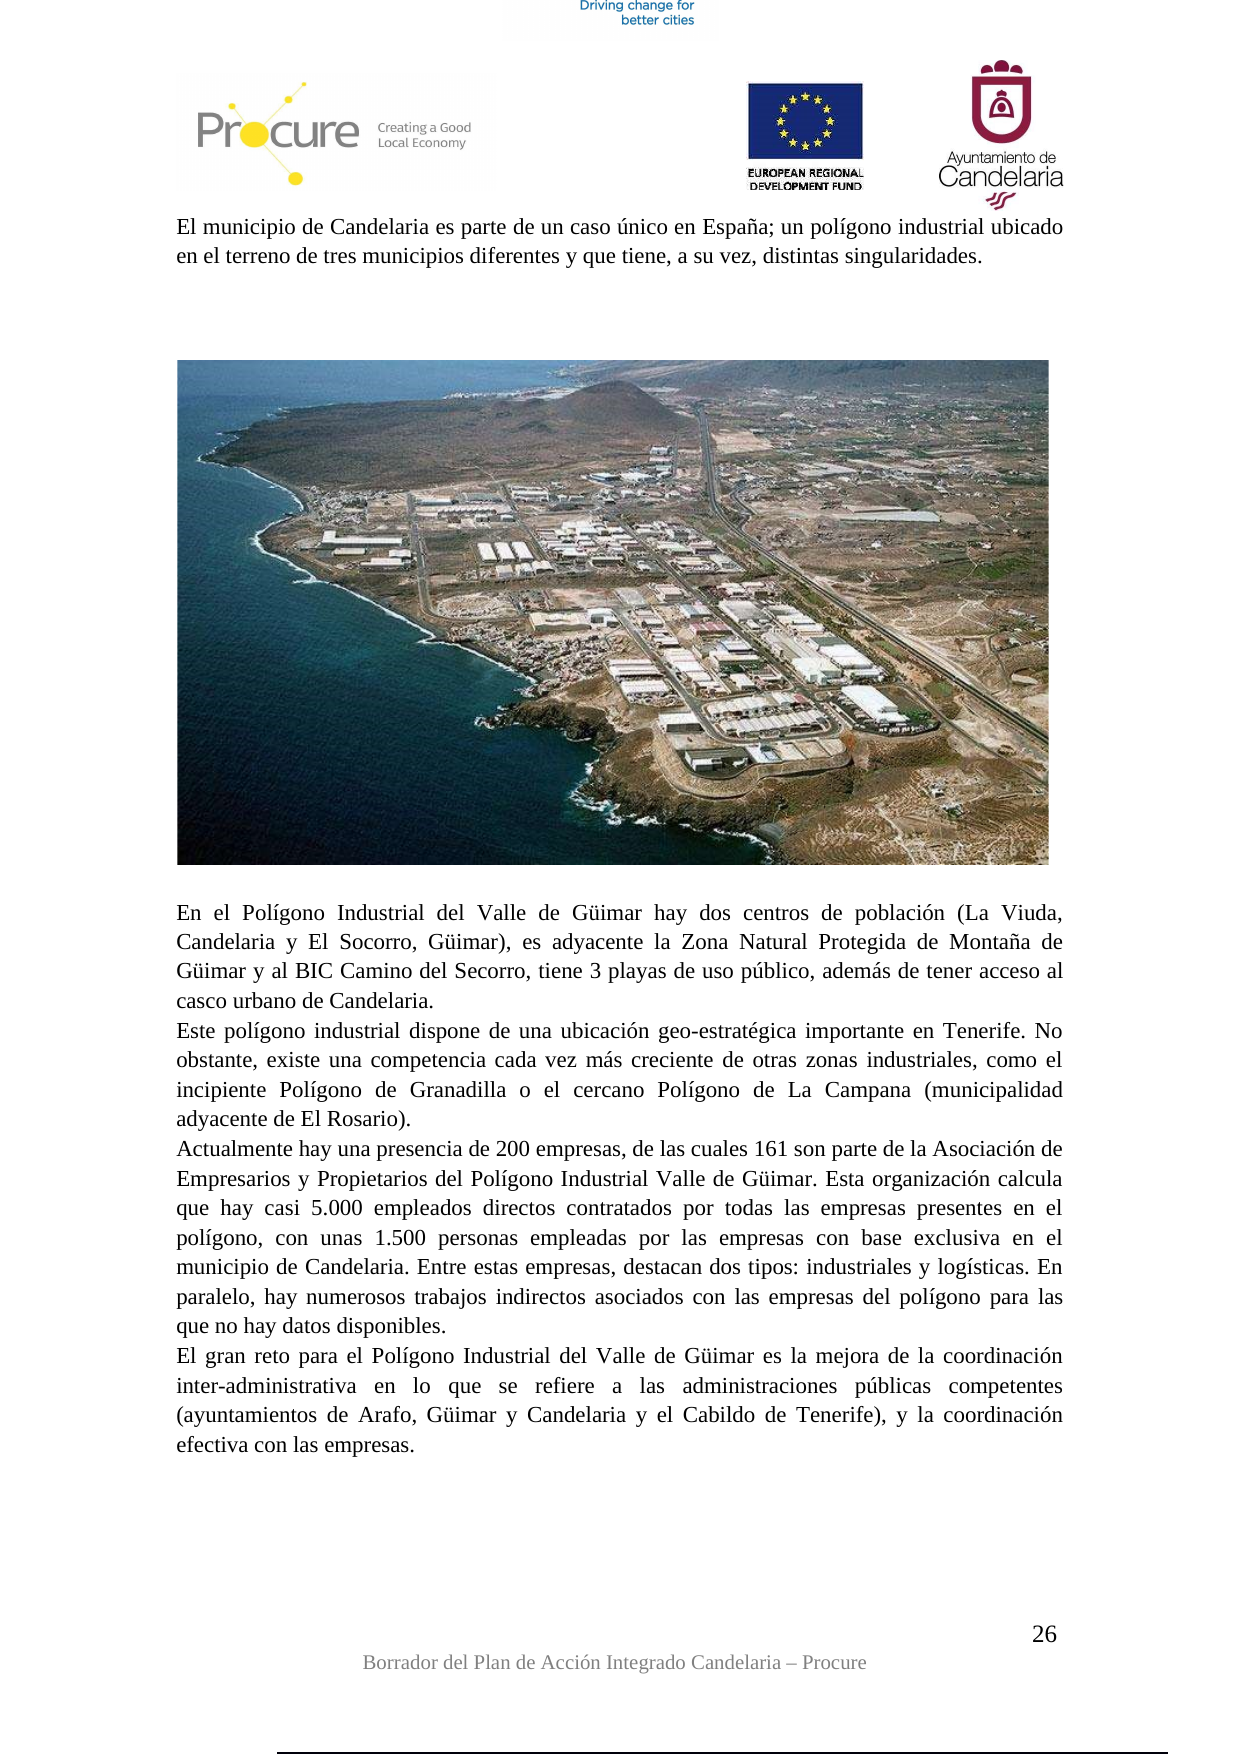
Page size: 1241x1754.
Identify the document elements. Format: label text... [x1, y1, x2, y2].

text Actualmente hay una presencia de 200 empresas, de las cuales 161 son parte de la Asociación de Empresarios y Propietarios del Polígono Industrial Valle de Güimar. Esta organización calcula que hay casi 5.000 empleados directos contratados por todas las empresas presentes en el polígono, con unas 1.500 personas empleadas por las empresas con base exclusiva en el municipio de Candelaria. Entre estas empresas, destacan dos tipos: industriales y logísticas. En paralelo, hay numerosos trabajos indirectos asociados con las empresas del polígono para las que no hay datos disponibles. [176, 1135, 1065, 1339]
text En el Polígono Industrial del Valle de Güimar hay dos centros de población (La Viuda, Candelaria y El Socorro, Güimar), es adyacente la Zona Natural Protegida de Montaña de Güimar y al BIC Camino del Secorro, tiene 3 playas de uso público, además de tener acceso al casco urbano de Candelaria. [176, 898, 1065, 1013]
text El gran reto para el Polígono Industrial del Valle de Güimar es la mejora de la coordinación inter-administrativa en lo que se refiere a las administraciones públicas competentes (ayuntamientos de Arafo, Güimar y Candelaria y el Cabildo de Tenerife), y la coordinación efectiva con las empresas. [176, 1342, 1065, 1457]
text Este polígono industrial dispone de una ubicación geo-estratégica importante en Tenerife. No obstante, existe una competencia cada vez más creciente de otras zonas industriales, como el incipiente Polígono de Granadilla o el cercano Polígono de La Campana (municipalidad adyacente de El Rosario). [176, 1017, 1065, 1132]
text El municipio de Candelaria es parte de un caso único en España; un polígono industrial ubicado en el terreno de tres municipios diferentes y que tiene, a su vez, distintas singularidades. [176, 213, 1065, 269]
